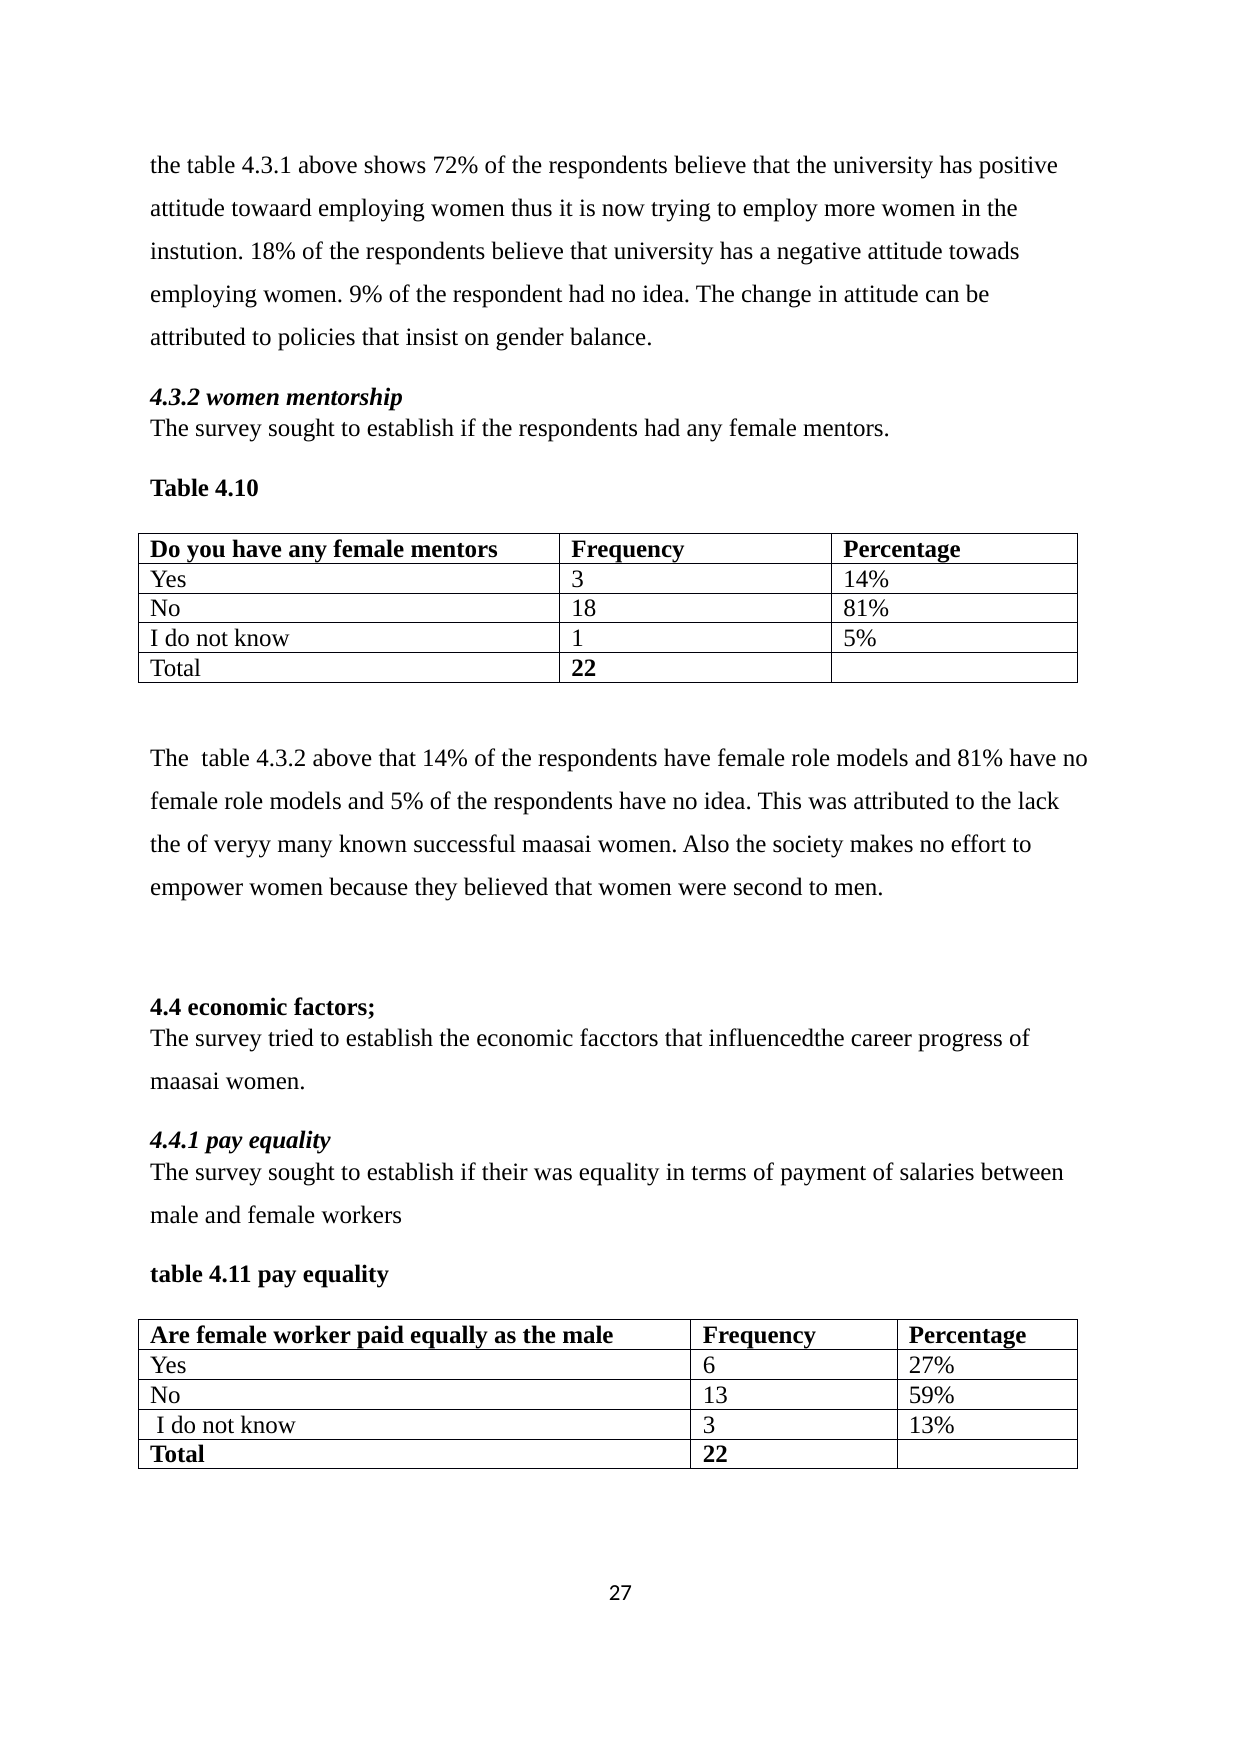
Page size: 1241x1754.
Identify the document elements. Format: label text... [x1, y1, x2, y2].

text the table 4.3.1 above shows 72% of the respondents believe that the university has positive attitude towaard employing women thus it is now trying to employ more women in the instution. 18% of the respondents believe that university has a negative attitude towads employing women. 9% of the respondent had no idea. The change in attitude can be attributed to policies that insist on gender balance. [150, 150, 1090, 351]
table_cell 13% [898, 1410, 1077, 1438]
table_cell 22 [691, 1440, 897, 1468]
text The table 4.3.2 above that 14% of the respondents have female role models and 81% have no female role models and 5% of the respondents have no idea. This was attributed to the lack the of veryy many known successful maasai women. Also the society makes no effort to empower women because they believed that women were second to men. [150, 743, 1090, 901]
table_header Are female worker paid equally as the male [139, 1320, 690, 1349]
table_header Percentage [898, 1320, 1077, 1349]
text The survey tried to establish the economic facctors that influencedthe career progress of maasai women. [150, 1023, 1090, 1094]
table_cell 22 [560, 653, 831, 682]
table_cell Yes [139, 1350, 690, 1379]
table_cell 1 [560, 623, 831, 652]
table_header Frequency [691, 1320, 897, 1349]
subtitle 4.4.1 pay equality [150, 1126, 1090, 1154]
table_cell 14% [832, 564, 1077, 592]
table_cell No [139, 594, 559, 622]
table_header Percentage [832, 534, 1077, 563]
table_cell 6 [691, 1350, 897, 1379]
table_cell I do not know [139, 623, 559, 652]
table_cell 3 [691, 1410, 897, 1438]
table_cell [898, 1440, 1077, 1468]
table_cell 13 [691, 1380, 897, 1409]
table_header Do you have any female mentors [139, 534, 559, 563]
table_cell 59% [898, 1380, 1077, 1409]
table_cell 27% [898, 1350, 1077, 1379]
table_cell 81% [832, 594, 1077, 622]
table_cell I do not know [139, 1410, 690, 1438]
text The survey sought to establish if the respondents had any female mentors. [150, 413, 1090, 442]
subtitle 4.3.2 women mentorship [150, 382, 1090, 411]
text Table 4.10 [150, 473, 1090, 502]
table_header Frequency [560, 534, 831, 563]
text table 4.11 pay equality [150, 1259, 1090, 1288]
table_cell Total [139, 653, 559, 682]
subtitle 4.4 economic factors; [150, 992, 1090, 1020]
table_cell [832, 653, 1077, 682]
table_cell No [139, 1380, 690, 1409]
table_cell 18 [560, 594, 831, 622]
text The survey sought to establish if their was equality in terms of payment of salaries between male and female workers [150, 1157, 1090, 1228]
table_cell 5% [832, 623, 1077, 652]
table_cell Yes [139, 564, 559, 592]
table_cell 3 [560, 564, 831, 592]
table_cell Total [139, 1440, 690, 1468]
